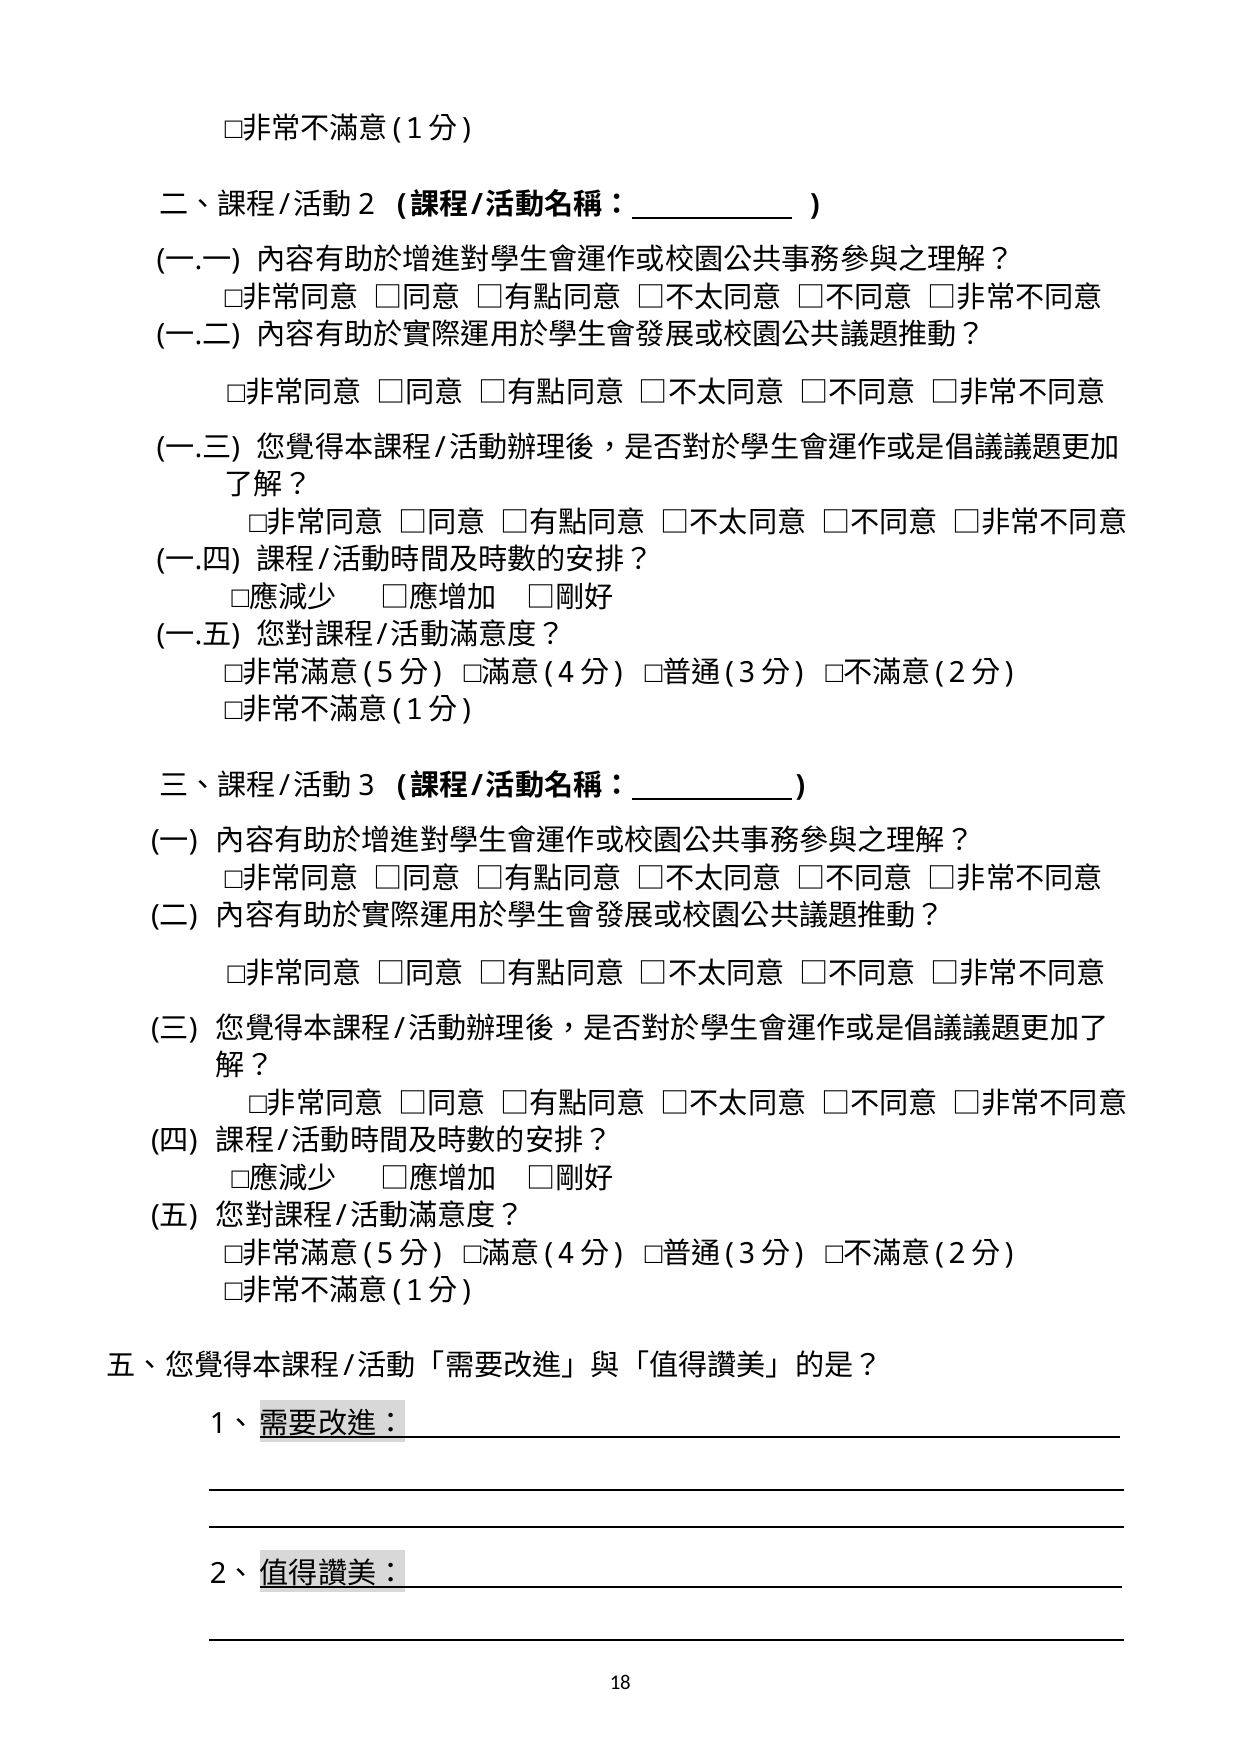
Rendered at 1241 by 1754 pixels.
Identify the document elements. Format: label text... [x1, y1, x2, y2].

text □非常同意 □同意 □有點同意 □不太同意 □不同意 □非常不同意 [224, 277, 1134, 314]
text □非常不滿意(1分) [106, 1271, 1134, 1308]
list 內容有助於實際運用於學生會發展或校園公共議題推動？ [156, 314, 1134, 352]
list 課程/活動時間及時數的安排？ [151, 1121, 1134, 1158]
text □非常滿意(5分) □滿意(4分) □普通(3分) □不滿意(2分) [106, 1233, 1134, 1271]
list 需要改進： [209, 1383, 1134, 1458]
list 您對課程/活動滿意度？ [151, 1196, 1134, 1233]
text □非常不滿意(1分) [106, 108, 1134, 146]
text □非常同意 □同意 □有點同意 □不太同意 □不同意 □非常不同意 [224, 858, 1134, 896]
text □非常滿意(5分) □滿意(4分) □普通(3分) □不滿意(2分) [106, 652, 1134, 689]
text □非常同意 □同意 □有點同意 □不太同意 □不同意 □非常不同意 [92, 1083, 1134, 1121]
text □非常同意 □同意 □有點同意 □不太同意 □不同意 □非常不同意 [210, 352, 1134, 427]
text 二、課程/活動2 (課程/活動名稱： ) [106, 164, 1134, 239]
list 內容有助於增進對學生會運作或校園公共事務參與之理解？ [156, 239, 1134, 277]
list 內容有助於增進對學生會運作或校園公共事務參與之理解？ [151, 821, 1134, 858]
list 課程/活動時間及時數的安排？ [156, 539, 1134, 577]
list 您對課程/活動滿意度？ [156, 614, 1134, 652]
text □應減少 □應增加 □剛好 [231, 1158, 1134, 1196]
list 您覺得本課程/活動辦理後，是否對於學生會運作或是倡議議題更加了解？ [151, 1008, 1134, 1083]
text □非常不滿意(1分) [106, 689, 1134, 727]
text □非常同意 □同意 □有點同意 □不太同意 □不同意 □非常不同意 [210, 933, 1134, 1008]
text □非常同意 □同意 □有點同意 □不太同意 □不同意 □非常不同意 [92, 502, 1134, 539]
list 值得讚美： [209, 1533, 1134, 1608]
text 三、課程/活動3 (課程/活動名稱： ) [106, 746, 1134, 821]
text 五、您覺得本課程/活動「需要改進」與「值得讚美」的是？ [106, 1346, 1134, 1383]
text □應減少 □應增加 □剛好 [231, 577, 1134, 614]
list 內容有助於實際運用於學生會發展或校園公共議題推動？ [151, 896, 1134, 933]
list 您覺得本課程/活動辦理後，是否對於學生會運作或是倡議議題更加了解？ [156, 427, 1134, 502]
